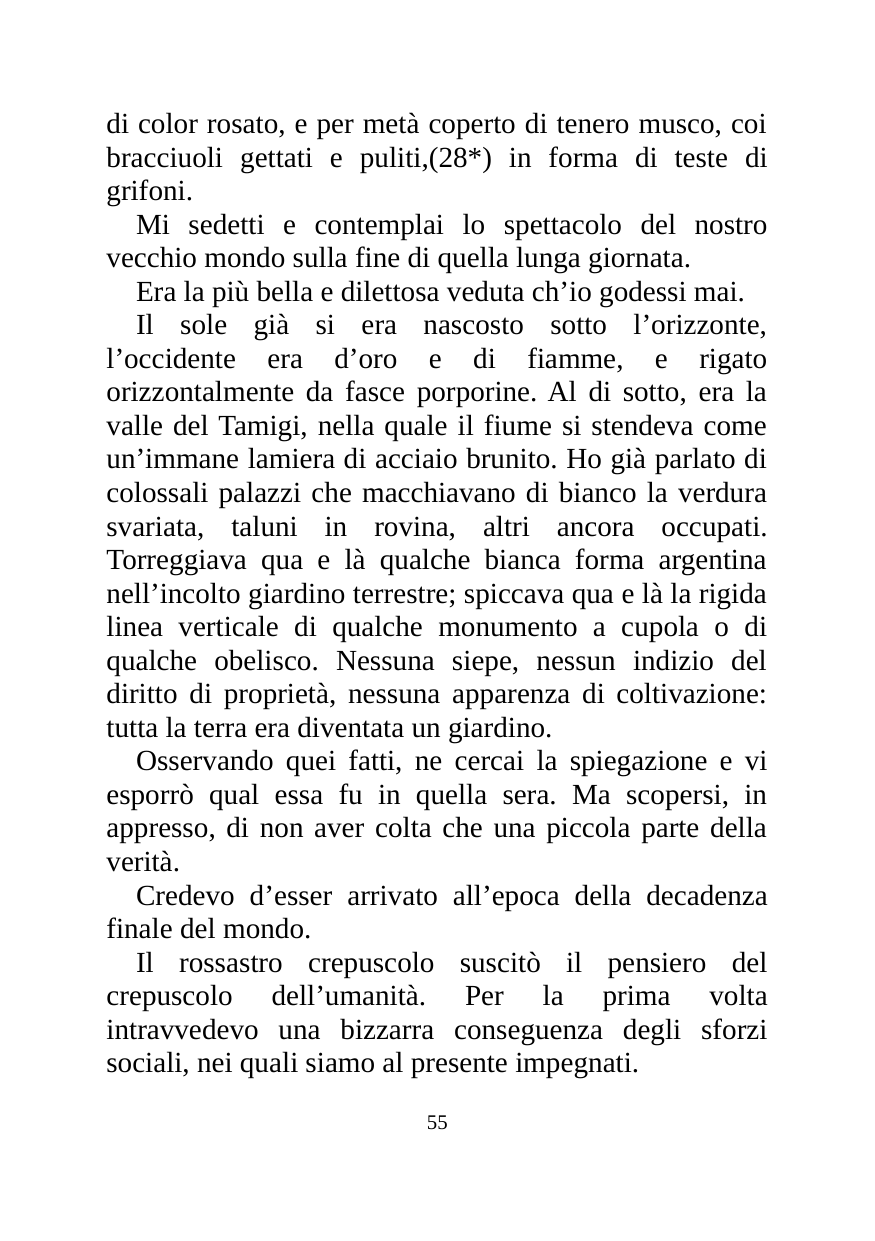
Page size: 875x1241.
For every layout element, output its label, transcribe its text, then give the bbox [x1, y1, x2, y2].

text Mi sedetti e contemplai lo spettacolo del nostro vecchio mondo sulla fine di quella lunga giornata. [106, 207, 768, 274]
text Il rossastro crepuscolo suscitò il pensiero del crepuscolo dell’umanità. Per la prima volta intravvedevo una bizzarra conseguenza degli sforzi sociali, nei quali siamo al presente impegnati. [106, 945, 768, 1079]
text di color rosato, e per metà coperto di tenero musco, coi bracciuoli gettati e puliti,(28*) in forma di teste di grifoni. [106, 106, 768, 207]
text Era la più bella e dilettosa veduta ch’io godessi mai. [106, 274, 768, 307]
text Credevo d’esser arrivato all’epoca della decadenza finale del mondo. [106, 878, 768, 945]
text Il sole già si era nascosto sotto l’orizzonte, l’occidente era d’oro e di fiamme, e rigato orizzontalmente da fasce porporine. Al di sotto, era la valle del Tamigi, nella quale il fiume si stendeva come un’immane lamiera di acciaio brunito. Ho già parlato di colossali palazzi che macchiavano di bianco la verdura svariata, taluni in rovina, altri ancora occupati. Torreggiava qua e là qualche bianca forma argentina nell’incolto giardino terrestre; spiccava qua e là la rigida linea verticale di qualche monumento a cupola o di qualche obelisco. Nessuna siepe, nessun indizio del diritto di proprietà, nessuna apparenza di coltivazione: tutta la terra era diventata un giardino. [106, 307, 768, 743]
text Osservando quei fatti, ne cercai la spiegazione e vi esporrò qual essa fu in quella sera. Ma scopersi, in appresso, di non aver colta che una piccola parte della verità. [106, 743, 768, 878]
